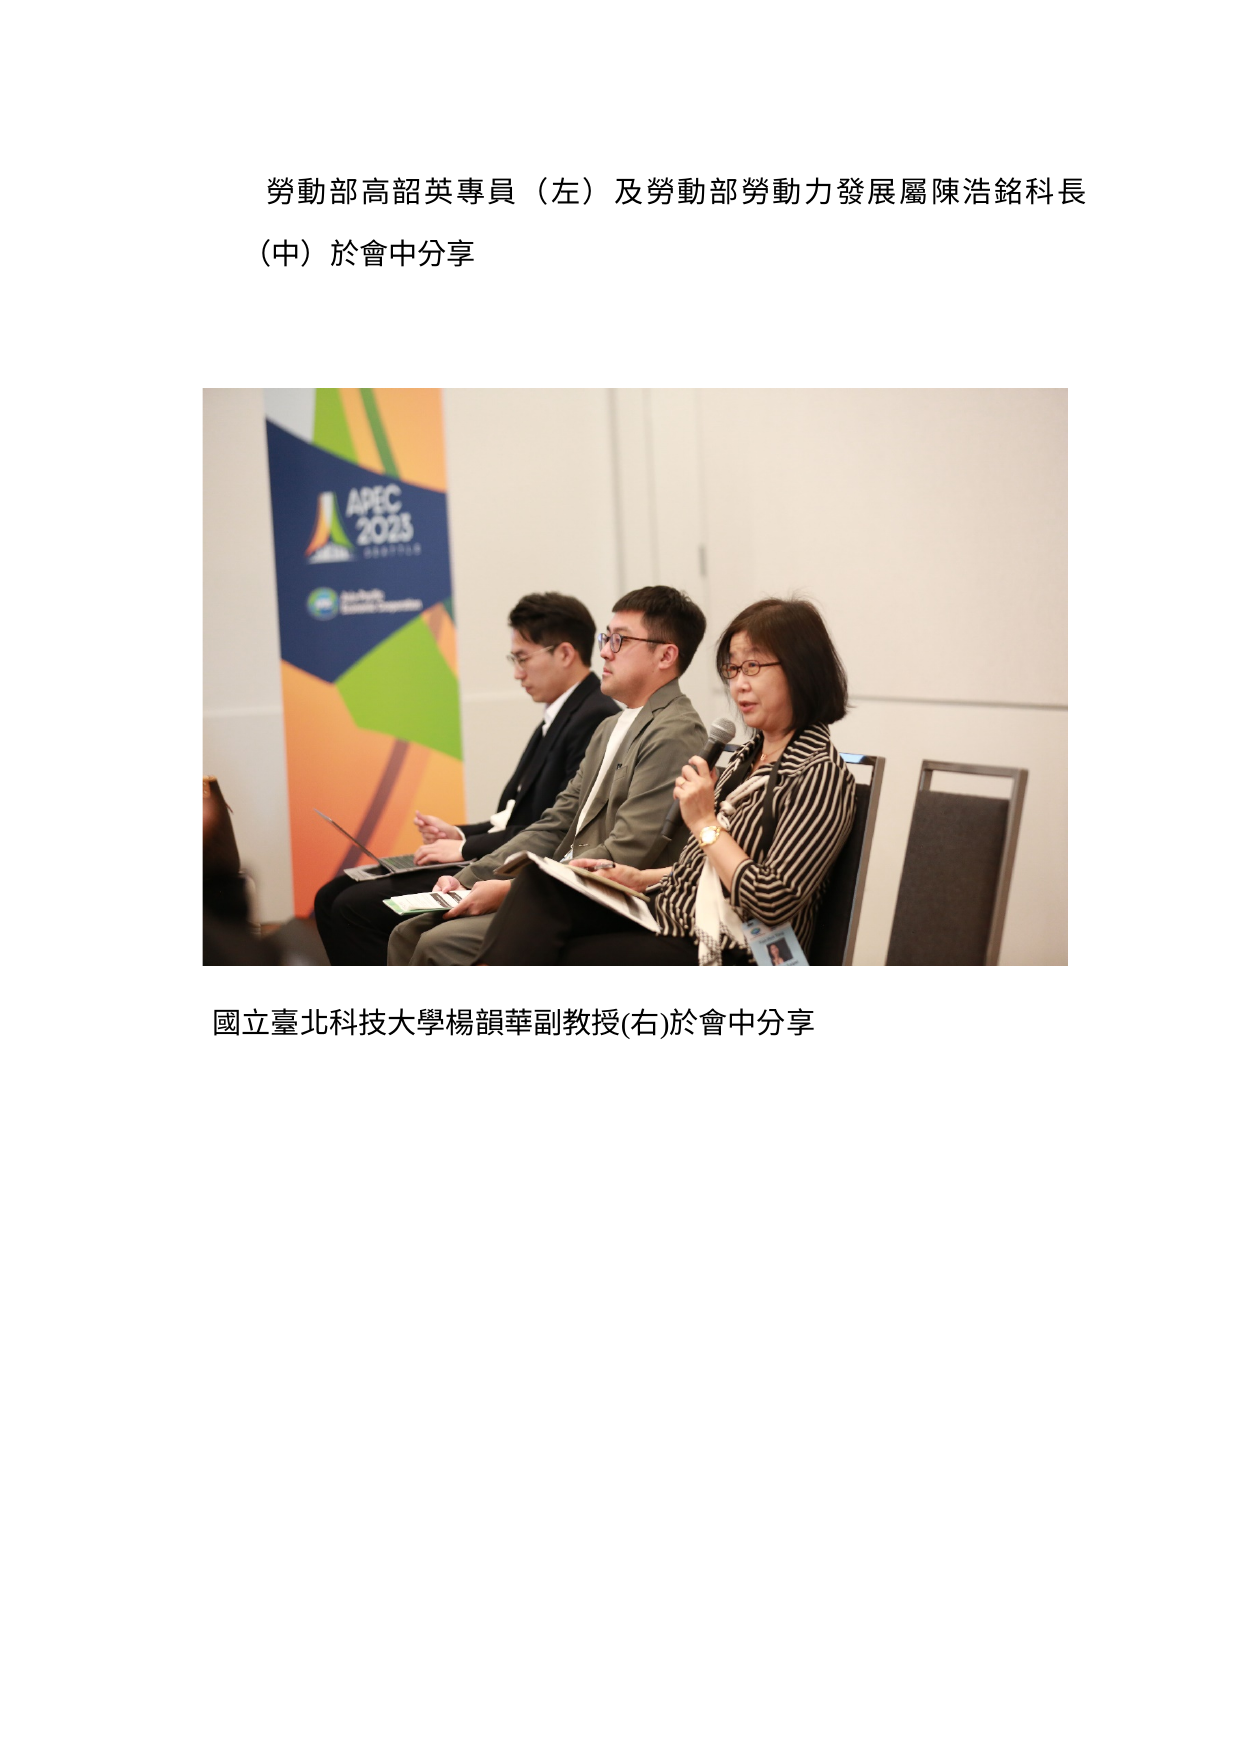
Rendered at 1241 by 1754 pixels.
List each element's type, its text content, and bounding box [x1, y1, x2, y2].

text 勞動部高韶英專員（左）及勞動部勞動力發展屬陳浩銘科長（中）於會中分享 [183, 148, 1087, 273]
text 國立臺北科技大學楊韻華副教授(右)於會中分享 [183, 979, 1087, 1041]
